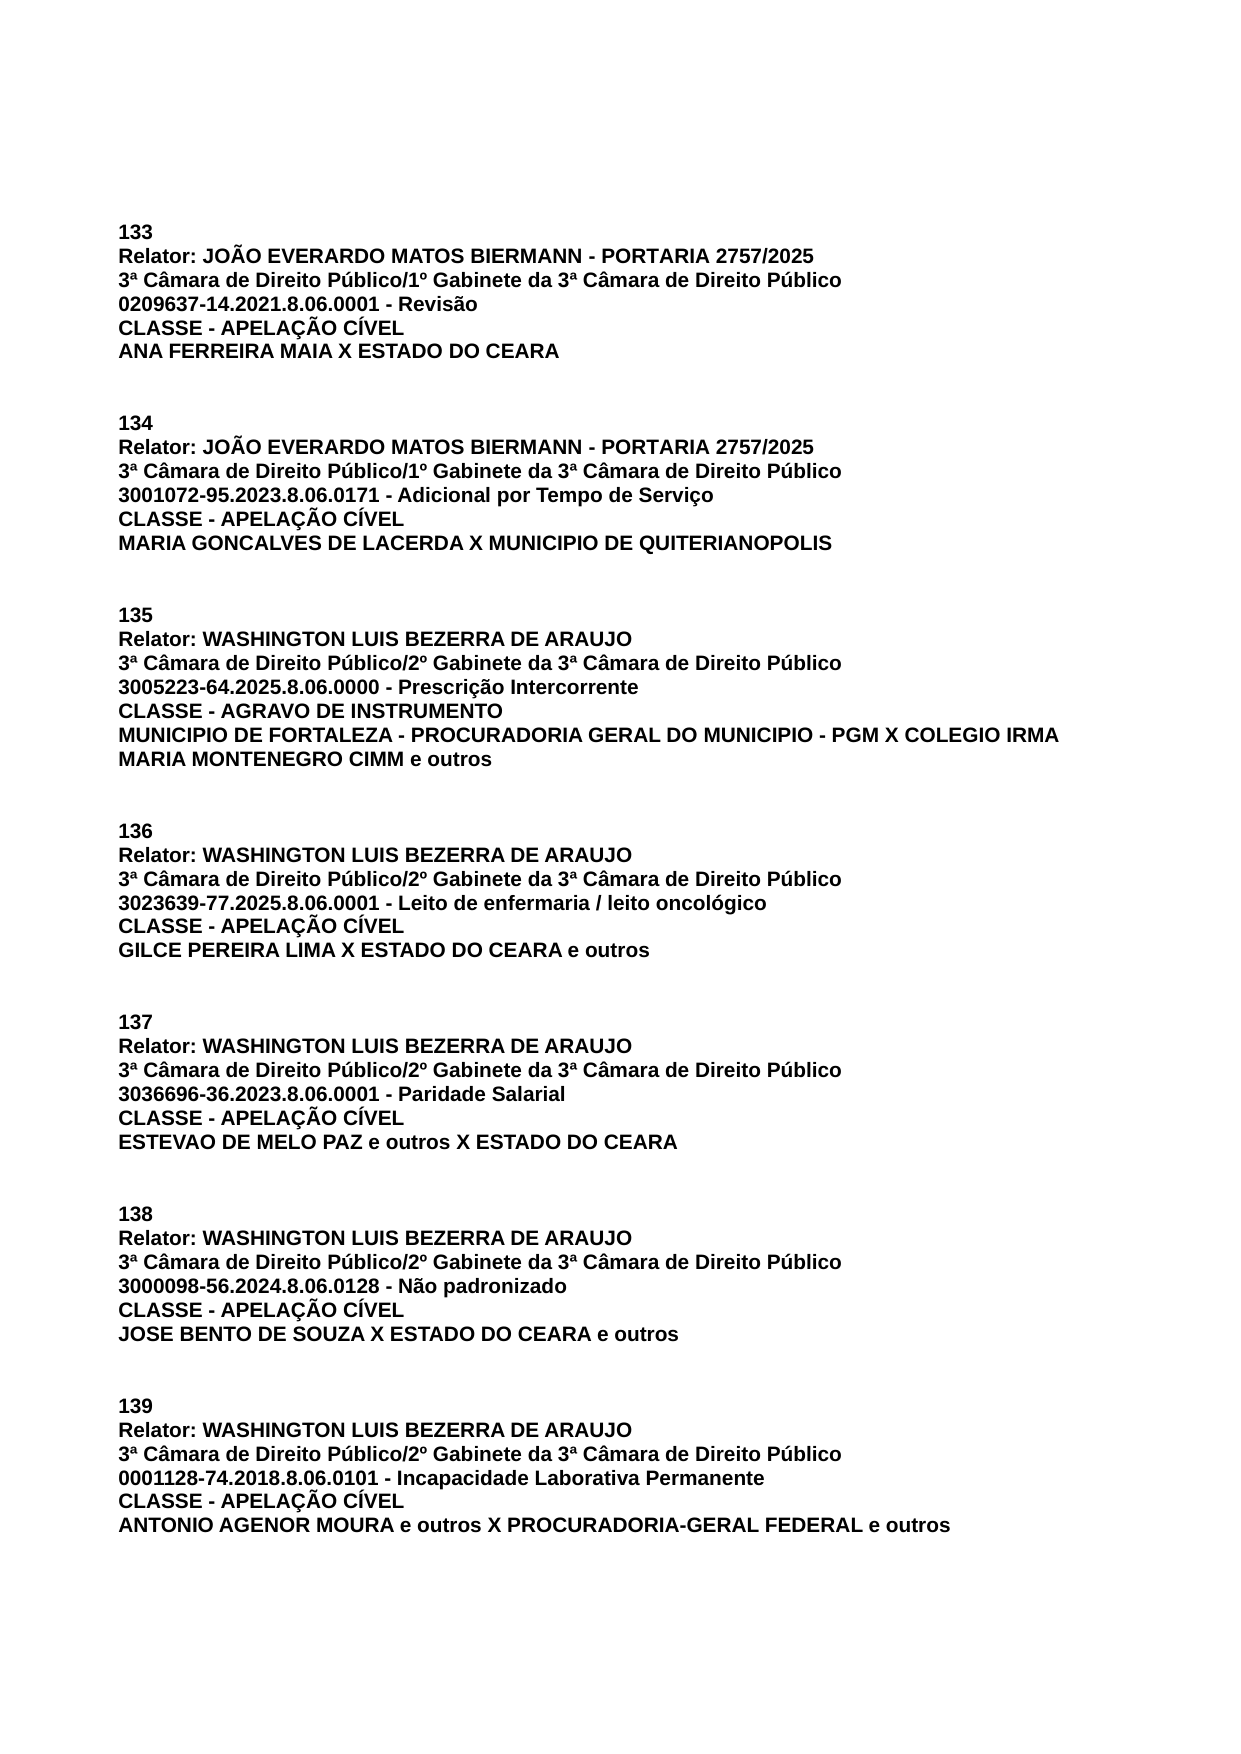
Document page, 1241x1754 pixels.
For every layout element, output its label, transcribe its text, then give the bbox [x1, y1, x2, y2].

text 3000098-56.2024.8.06.0128 - Não padronizado [118, 1274, 1122, 1298]
text 3ª Câmara de Direito Público/2º Gabinete da 3ª Câmara de Direito Público [118, 1441, 1122, 1465]
text 3ª Câmara de Direito Público/1º Gabinete da 3ª Câmara de Direito Público [118, 267, 1122, 291]
text MARIA GONCALVES DE LACERDA X MUNICIPIO DE QUITERIANOPOLIS [118, 531, 1122, 555]
text 3ª Câmara de Direito Público/2º Gabinete da 3ª Câmara de Direito Público [118, 1058, 1122, 1082]
text 3ª Câmara de Direito Público/2º Gabinete da 3ª Câmara de Direito Público [118, 1250, 1122, 1274]
text CLASSE - APELAÇÃO CÍVEL [118, 1298, 1122, 1322]
text Relator: WASHINGTON LUIS BEZERRA DE ARAUJO [118, 1226, 1122, 1250]
text CLASSE - APELAÇÃO CÍVEL [118, 914, 1122, 938]
text CLASSE - APELAÇÃO CÍVEL [118, 1106, 1122, 1130]
text 3023639-77.2025.8.06.0001 - Leito de enfermaria / leito oncológico [118, 890, 1122, 914]
text Relator: WASHINGTON LUIS BEZERRA DE ARAUJO [118, 842, 1122, 866]
text ESTEVAO DE MELO PAZ e outros X ESTADO DO CEARA [118, 1130, 1122, 1154]
text CLASSE - APELAÇÃO CÍVEL [118, 507, 1122, 531]
text Relator: WASHINGTON LUIS BEZERRA DE ARAUJO [118, 627, 1122, 651]
text 139 [118, 1393, 1122, 1417]
text 3ª Câmara de Direito Público/1º Gabinete da 3ª Câmara de Direito Público [118, 459, 1122, 483]
text 133 [118, 219, 1122, 243]
text CLASSE - AGRAVO DE INSTRUMENTO [118, 699, 1122, 723]
text ANA FERREIRA MAIA X ESTADO DO CEARA [118, 339, 1122, 363]
text 138 [118, 1202, 1122, 1226]
text Relator: WASHINGTON LUIS BEZERRA DE ARAUJO [118, 1034, 1122, 1058]
text CLASSE - APELAÇÃO CÍVEL [118, 1489, 1122, 1513]
text 0209637-14.2021.8.06.0001 - Revisão [118, 291, 1122, 315]
text CLASSE - APELAÇÃO CÍVEL [118, 315, 1122, 339]
text MUNICIPIO DE FORTALEZA - PROCURADORIA GERAL DO MUNICIPIO - PGM X COLEGIO IRMA MARIA MONTENEGRO CIMM e outros [118, 723, 1122, 771]
text 135 [118, 603, 1122, 627]
text JOSE BENTO DE SOUZA X ESTADO DO CEARA e outros [118, 1322, 1122, 1346]
text Relator: JOÃO EVERARDO MATOS BIERMANN - PORTARIA 2757/2025 [118, 243, 1122, 267]
text 137 [118, 1010, 1122, 1034]
text Relator: WASHINGTON LUIS BEZERRA DE ARAUJO [118, 1417, 1122, 1441]
text 3036696-36.2023.8.06.0001 - Paridade Salarial [118, 1082, 1122, 1106]
text 136 [118, 818, 1122, 842]
text 3005223-64.2025.8.06.0000 - Prescrição Intercorrente [118, 675, 1122, 699]
text ANTONIO AGENOR MOURA e outros X PROCURADORIA-GERAL FEDERAL e outros [118, 1513, 1122, 1537]
text GILCE PEREIRA LIMA X ESTADO DO CEARA e outros [118, 938, 1122, 962]
text 3001072-95.2023.8.06.0171 - Adicional por Tempo de Serviço [118, 483, 1122, 507]
text 134 [118, 411, 1122, 435]
text Relator: JOÃO EVERARDO MATOS BIERMANN - PORTARIA 2757/2025 [118, 435, 1122, 459]
text 0001128-74.2018.8.06.0101 - Incapacidade Laborativa Permanente [118, 1465, 1122, 1489]
text 3ª Câmara de Direito Público/2º Gabinete da 3ª Câmara de Direito Público [118, 651, 1122, 675]
text 3ª Câmara de Direito Público/2º Gabinete da 3ª Câmara de Direito Público [118, 866, 1122, 890]
